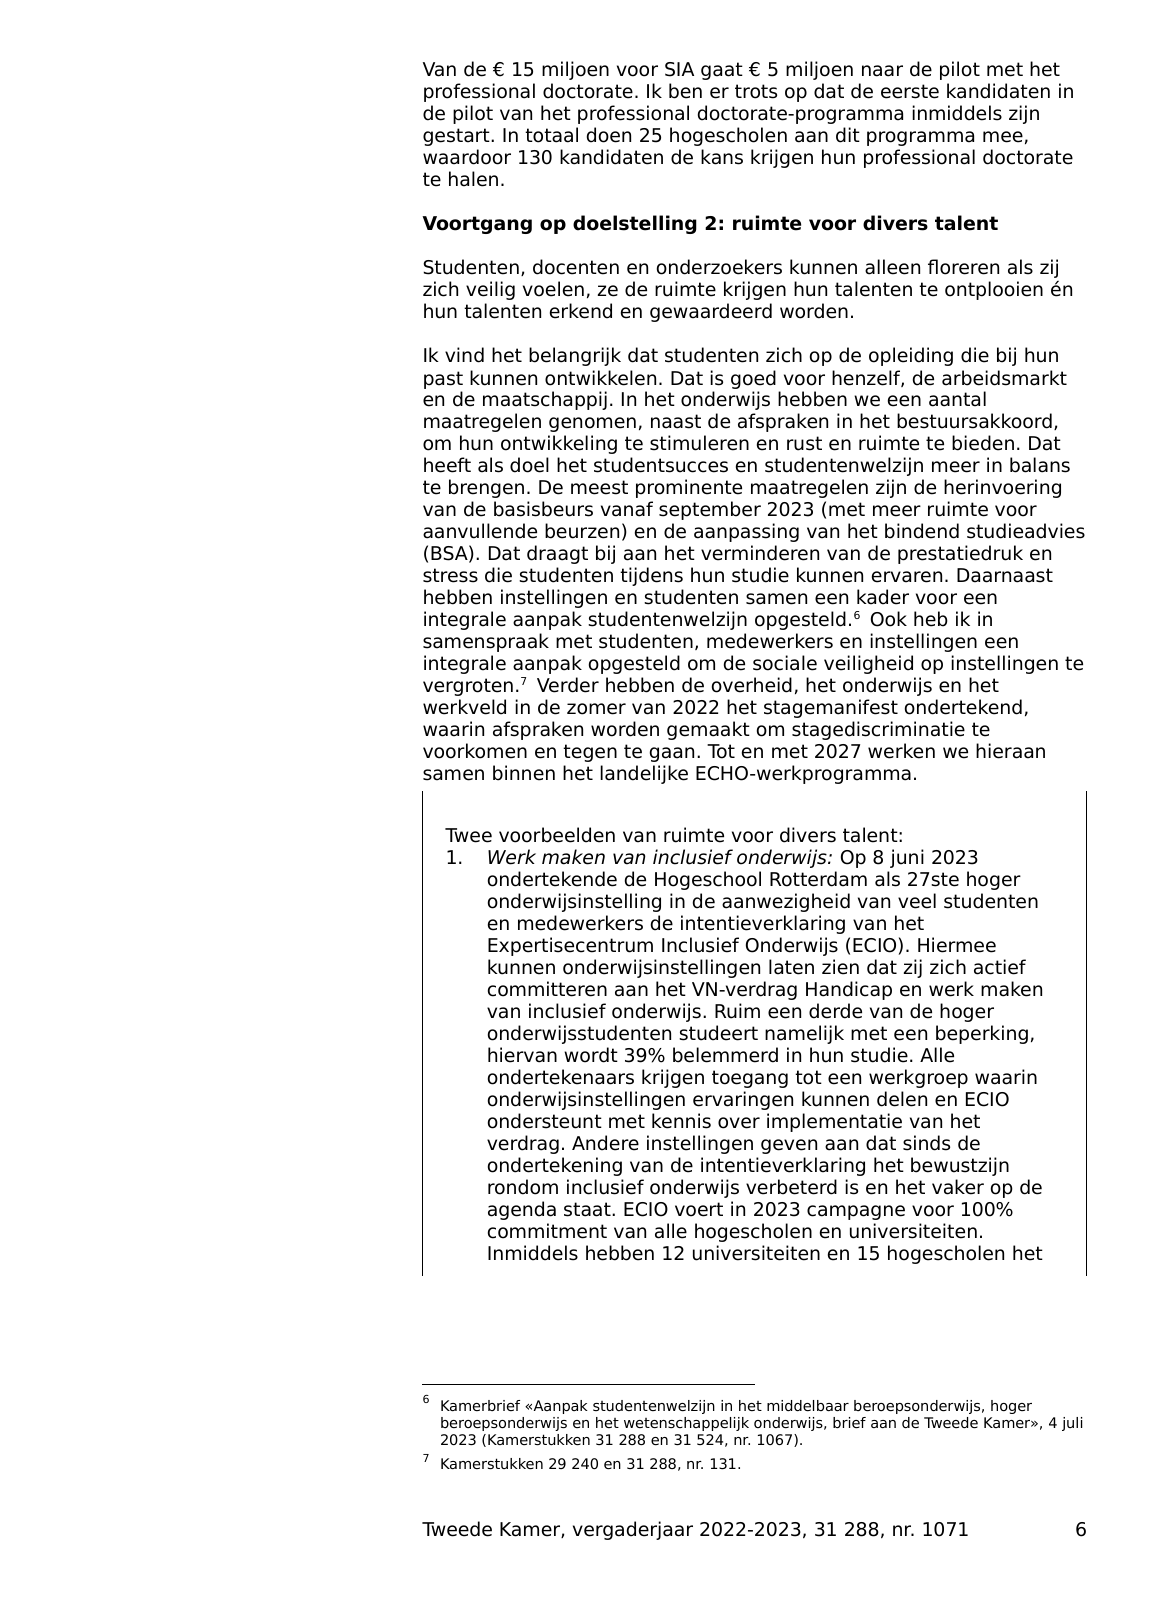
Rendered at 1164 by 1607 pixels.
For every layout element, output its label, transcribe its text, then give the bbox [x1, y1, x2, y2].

table_header Twee voorbeelden van ruimte voor divers talent: 1. Werk maken van inclusief onderwijs: Op 8 juni 2023 ondertekende de Hogeschool Rotterdam als 27ste hoger onderwijsinstelling in de aanwezigheid van veel studenten en medewerkers de intentieverklaring van het Expertisecentrum Inclusief Onderwijs (ECIO). Hiermee kunnen onderwijsinstellingen laten zien dat zij zich actief committeren aan het VN-verdrag Handicap en werk maken van inclusief onderwijs. Ruim een derde van de hoger onderwijsstudenten studeert namelijk met een beperking, hiervan wordt 39% belemmerd in hun studie. Alle ondertekenaars krijgen toegang tot een werkgroep waarin onderwijsinstellingen ervaringen kunnen delen en ECIO ondersteunt met kennis over implementatie van het verdrag. Andere instellingen geven aan dat sinds de ondertekening van de intentieverklaring het bewustzijn rondom inclusief onderwijs verbeterd is en het vaker op de agenda staat. ECIO voert in 2023 campagne voor 100% commitment van alle hogescholen en universiteiten. Inmiddels hebben 12 universiteiten en 15 hogescholen het [423, 791, 1086, 1276]
subtitle Voortgang op doelstelling 2: ruimte voor divers talent [422, 213, 1087, 235]
text Ik vind het belangrijk dat studenten zich op de opleiding die bij hun past kunnen ontwikkelen. Dat is goed voor henzelf, de arbeidsmarkt en de maatschappij. In het onderwijs hebben we een aantal maatregelen genomen, naast de afspraken in het bestuursakkoord, om hun ontwikkeling te stimuleren en rust en ruimte te bieden. Dat heeft als doel het studentsucces en studentenwelzijn meer in balans te brengen. De meest prominente maatregelen zijn de herinvoering van de basisbeurs vanaf september 2023 (met meer ruimte voor aanvullende beurzen) en de aanpassing van het bindend studieadvies (BSA). Dat draagt bij aan het verminderen van de prestatiedruk en stress die studenten tijdens hun studie kunnen ervaren. Daarnaast hebben instellingen en studenten samen een kader voor een integrale aanpak studentenwelzijn opgesteld. Ook heb ik in samenspraak met studenten, medewerkers en instellingen een integrale aanpak opgesteld om de sociale veiligheid op instellingen te vergroten. Verder hebben de overheid, het onderwijs en het werkveld in de zomer van 2022 het stagemanifest ondertekend, waarin afspraken worden gemaakt om stagediscriminatie te voorkomen en tegen te gaan. Tot en met 2027 werken we hieraan samen binnen het landelijke ECHO-werkprogramma. [422, 345, 1087, 785]
text Studenten, docenten en onderzoekers kunnen alleen floreren als zij zich veilig voelen, ze de ruimte krijgen hun talenten te ontplooien én hun talenten erkend en gewaardeerd worden. [422, 257, 1087, 323]
text Kamerbrief «Aanpak studentenwelzijn in het middelbaar beroepsonderwijs, hoger beroepsonderwijs en het wetenschappelijk onderwijs, brief aan de Tweede Kamer», 4 juli 2023 (Kamerstukken 31 288 en 31 524, nr. 1067). [422, 1393, 1087, 1449]
text Kamerstukken 29 240 en 31 288, nr. 131. [422, 1452, 1087, 1474]
text Van de € 15 miljoen voor SIA gaat € 5 miljoen naar de pilot met het professional doctorate. Ik ben er trots op dat de eerste kandidaten in de pilot van het professional doctorate-programma inmiddels zijn gestart. In totaal doen 25 hogescholen aan dit programma mee, waardoor 130 kandidaten de kans krijgen hun professional doctorate te halen. [422, 59, 1087, 191]
